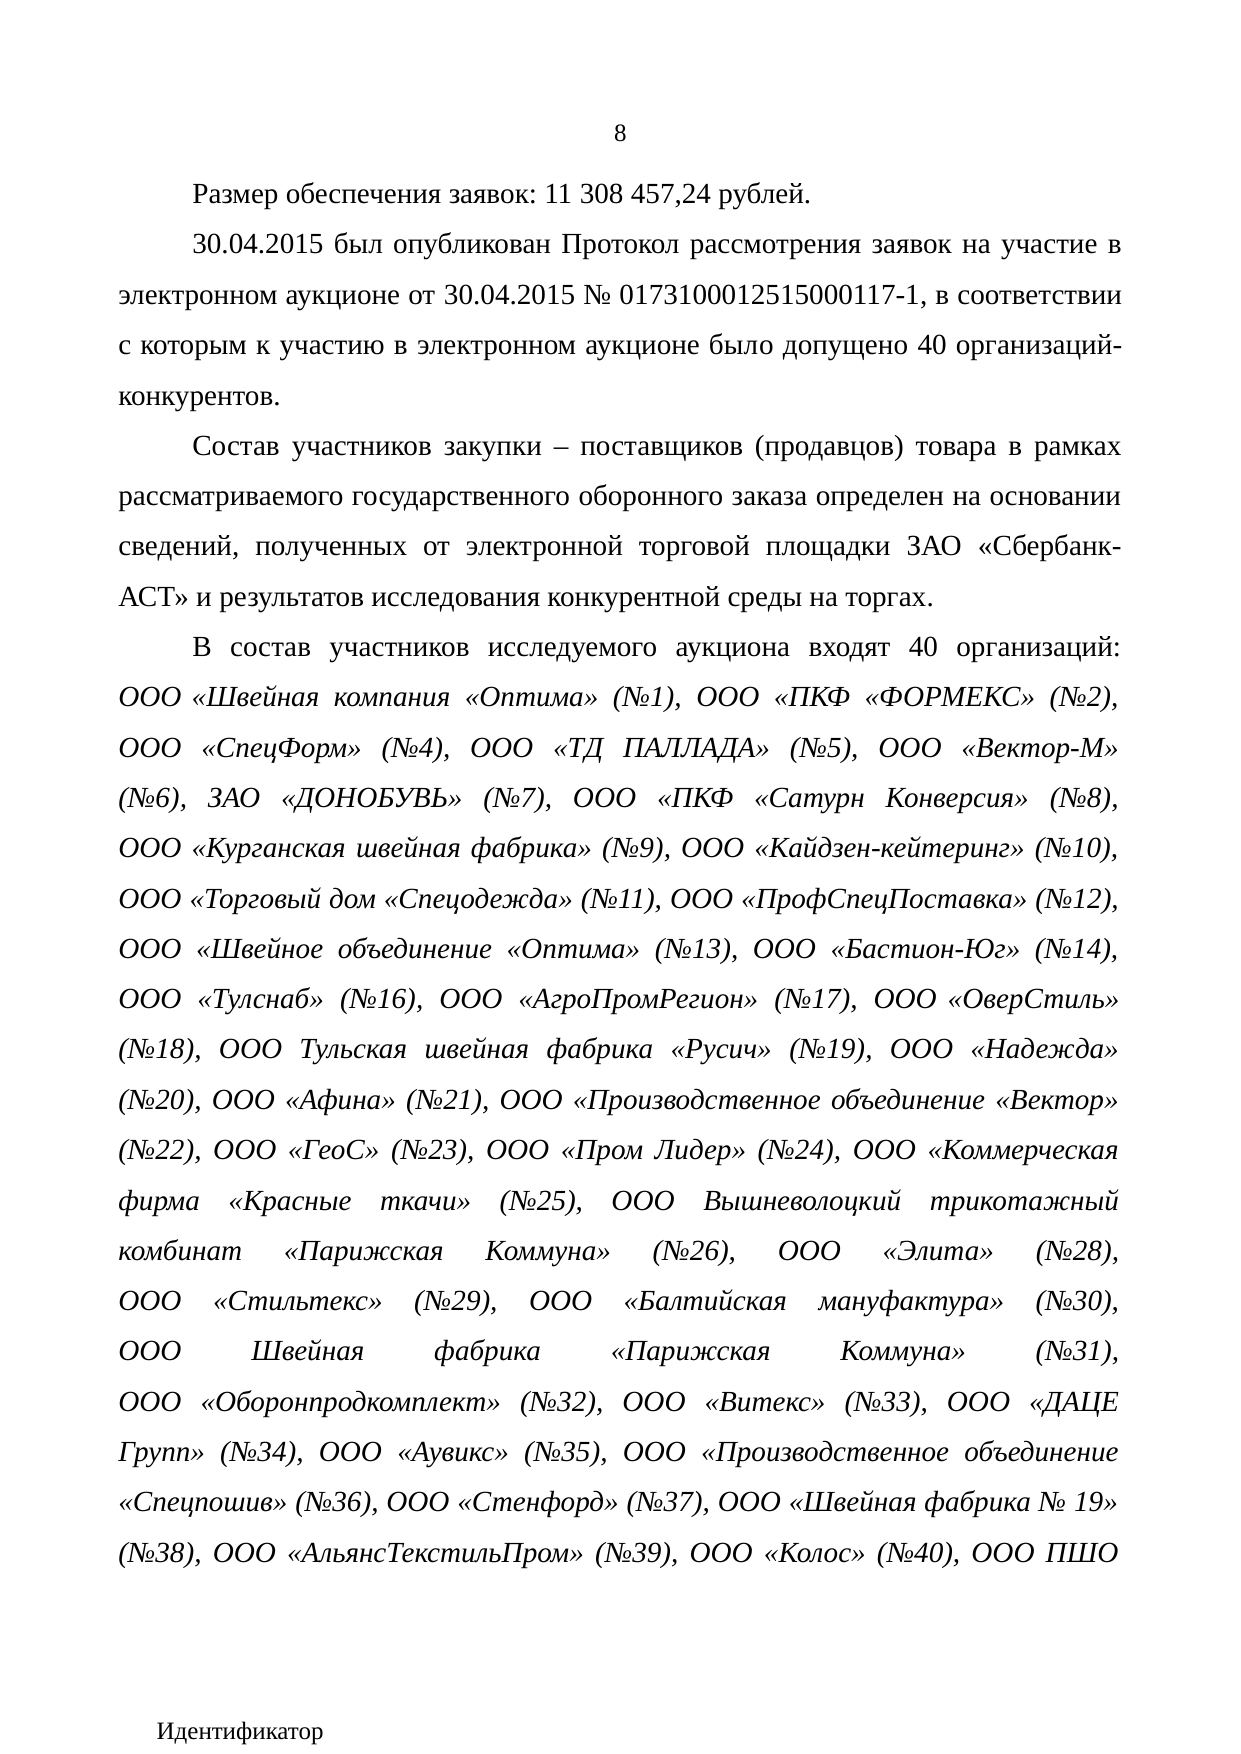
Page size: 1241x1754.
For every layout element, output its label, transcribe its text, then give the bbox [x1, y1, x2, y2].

text Размер обеспечения заявок: 11 308 457,24 рублей. [118, 176, 1122, 210]
text 30.04.2015 был опубликован Протокол рассмотрения заявок на участие в электронном аукционе от 30.04.2015 № 0173100012515000117-1, в соответствии с которым к участию в электронном аукционе было допущено 40 организаций-конкурентов. [118, 227, 1122, 411]
text Состав участников закупки – поставщиков (продавцов) товара в рамках рассматриваемого государственного оборонного заказа определен на основании сведений, полученных от электронной торговой площадки ЗАО «Сбербанк-АСТ» и результатов исследования конкурентной среды на торгах. [118, 428, 1122, 612]
text В состав участников исследуемого аукциона входят 40 организаций: ООО «Швейная компания «Оптима» (№1), ООО «ПКФ «ФОРМЕКС» (№2), ООО «СпецФорм» (№4), ООО «ТД ПАЛЛАДА» (№5), ООО «Вектор-М» (№6), ЗАО «ДОНОБУВЬ» (№7), ООО «ПКФ «Сатурн Конверсия» (№8), ООО «Курганская швейная фабрика» (№9), ООО «Кайдзен-кейтеринг» (№10), ООО «Торговый дом «Спецодежда» (№11), ООО «ПрофСпецПоставка» (№12), ООО «Швейное объединение «Оптима» (№13), ООО «Бастион-Юг» (№14), ООО «Тулснаб» (№16), ООО «АгроПромРегион» (№17), ООО «ОверСтиль» (№18), ООО Тульская швейная фабрика «Русич» (№19), ООО «Надежда» (№20), ООО «Афина» (№21), ООО «Производственное объединение «Вектор» (№22), ООО «ГеоС» (№23), ООО «Пром Лидер» (№24), ООО «Коммерческая фирма «Красные ткачи» (№25), ООО Вышневолоцкий трикотажный комбинат «Парижская Коммуна» (№26), ООО «Элита» (№28), ООО «Стильтекс» (№29), ООО «Балтийская мануфактура» (№30), ООО Швейная фабрика «Парижская Коммуна» (№31), ООО «Оборонпродкомплект» (№32), ООО «Витекс» (№33), ООО «ДАЦЕ Групп» (№34), ООО «Аувикс» (№35), ООО «Производственное объединение «Спецпошив» (№36), ООО «Стенфорд» (№37), ООО «Швейная фабрика № 19» (№38), ООО «АльянсТекстильПром» (№39), ООО «Колос» (№40), ООО ПШО [118, 629, 1122, 1568]
